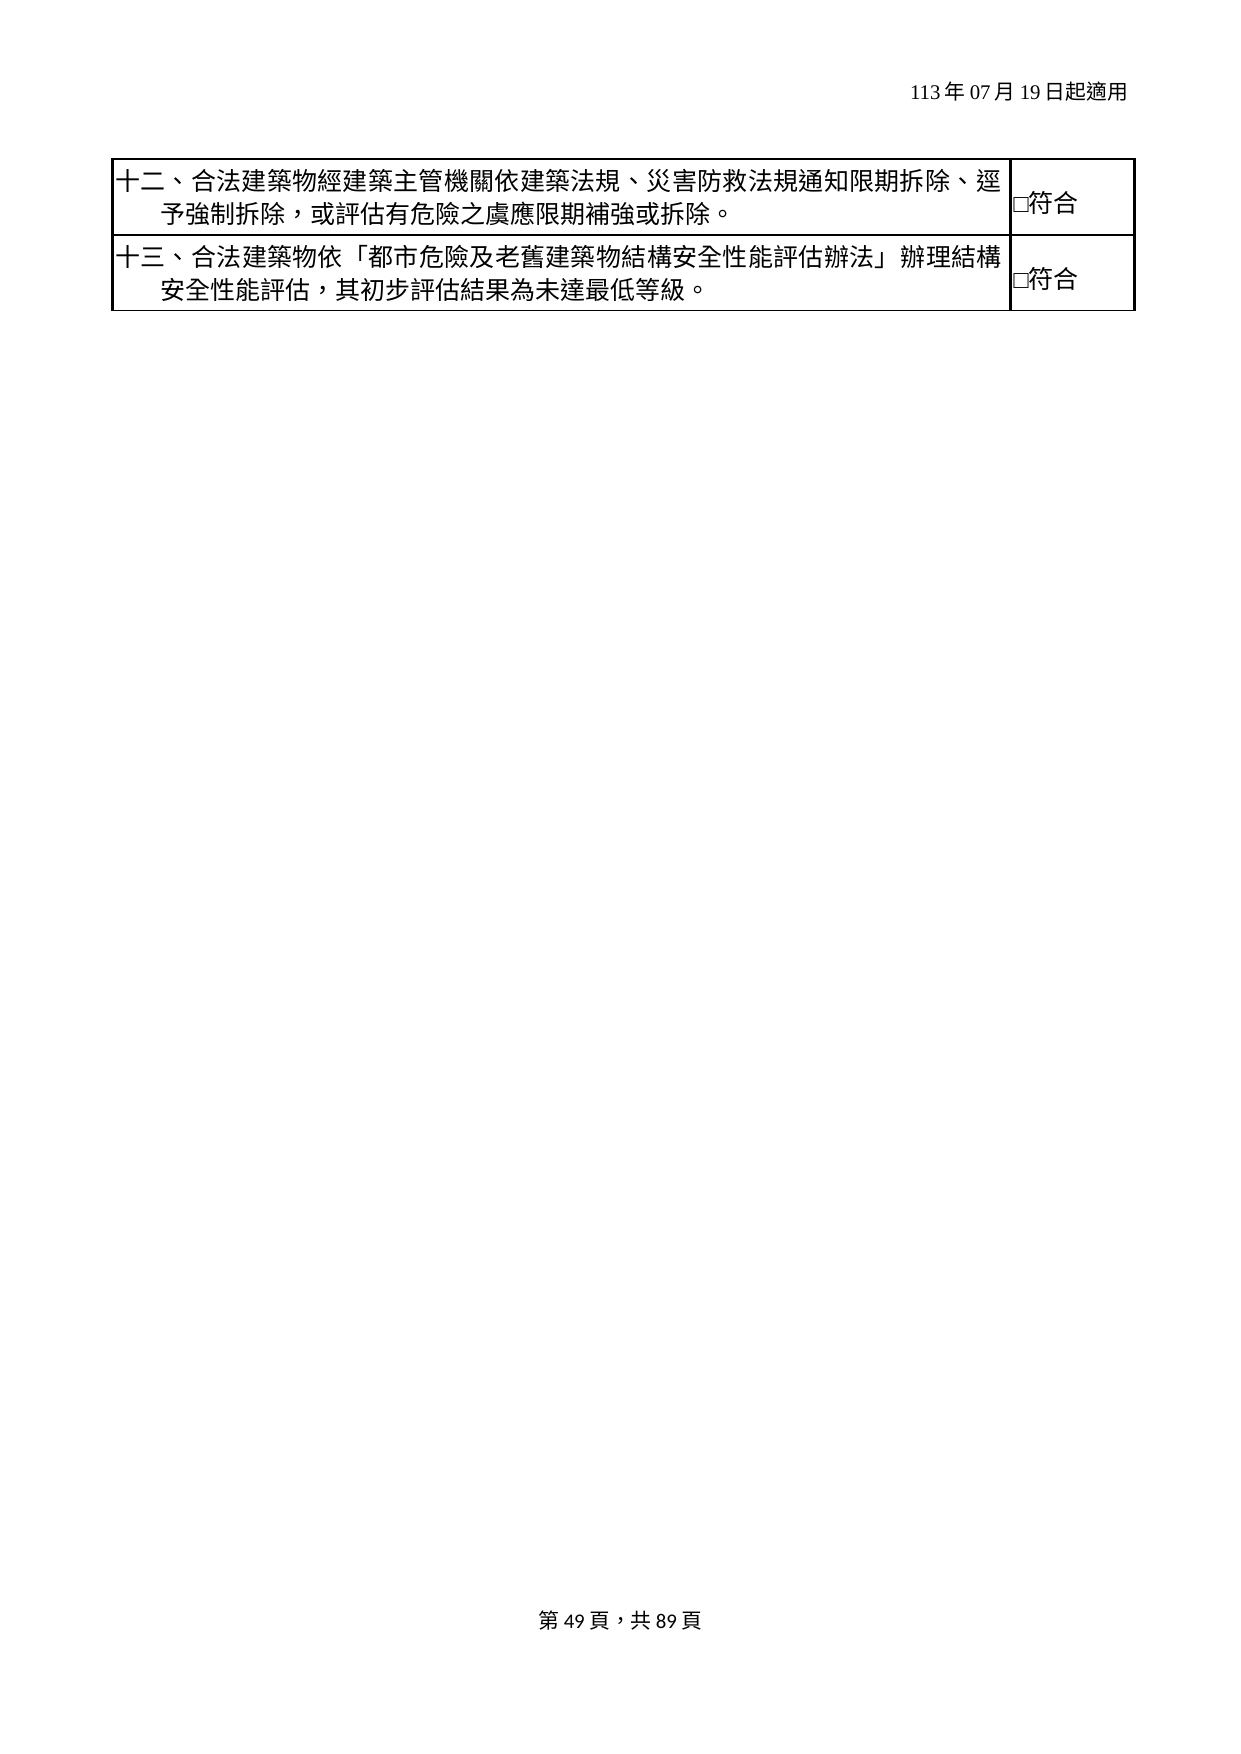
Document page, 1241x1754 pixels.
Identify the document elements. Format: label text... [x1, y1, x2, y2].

table_cell 十二、合法建築物經建築主管機關依建築法規、災害防救法規通知限期拆除、逕予強制拆除，或評估有危險之虞應限期補強或拆除。 [114, 160, 1009, 234]
table_cell □符合 [1012, 236, 1133, 310]
table_cell 十三、合法建築物依「都市危險及老舊建築物結構安全性能評估辦法」辦理結構安全性能評估，其初步評估結果為未達最低等級。 [114, 236, 1009, 310]
table_cell □符合 [1012, 160, 1133, 234]
